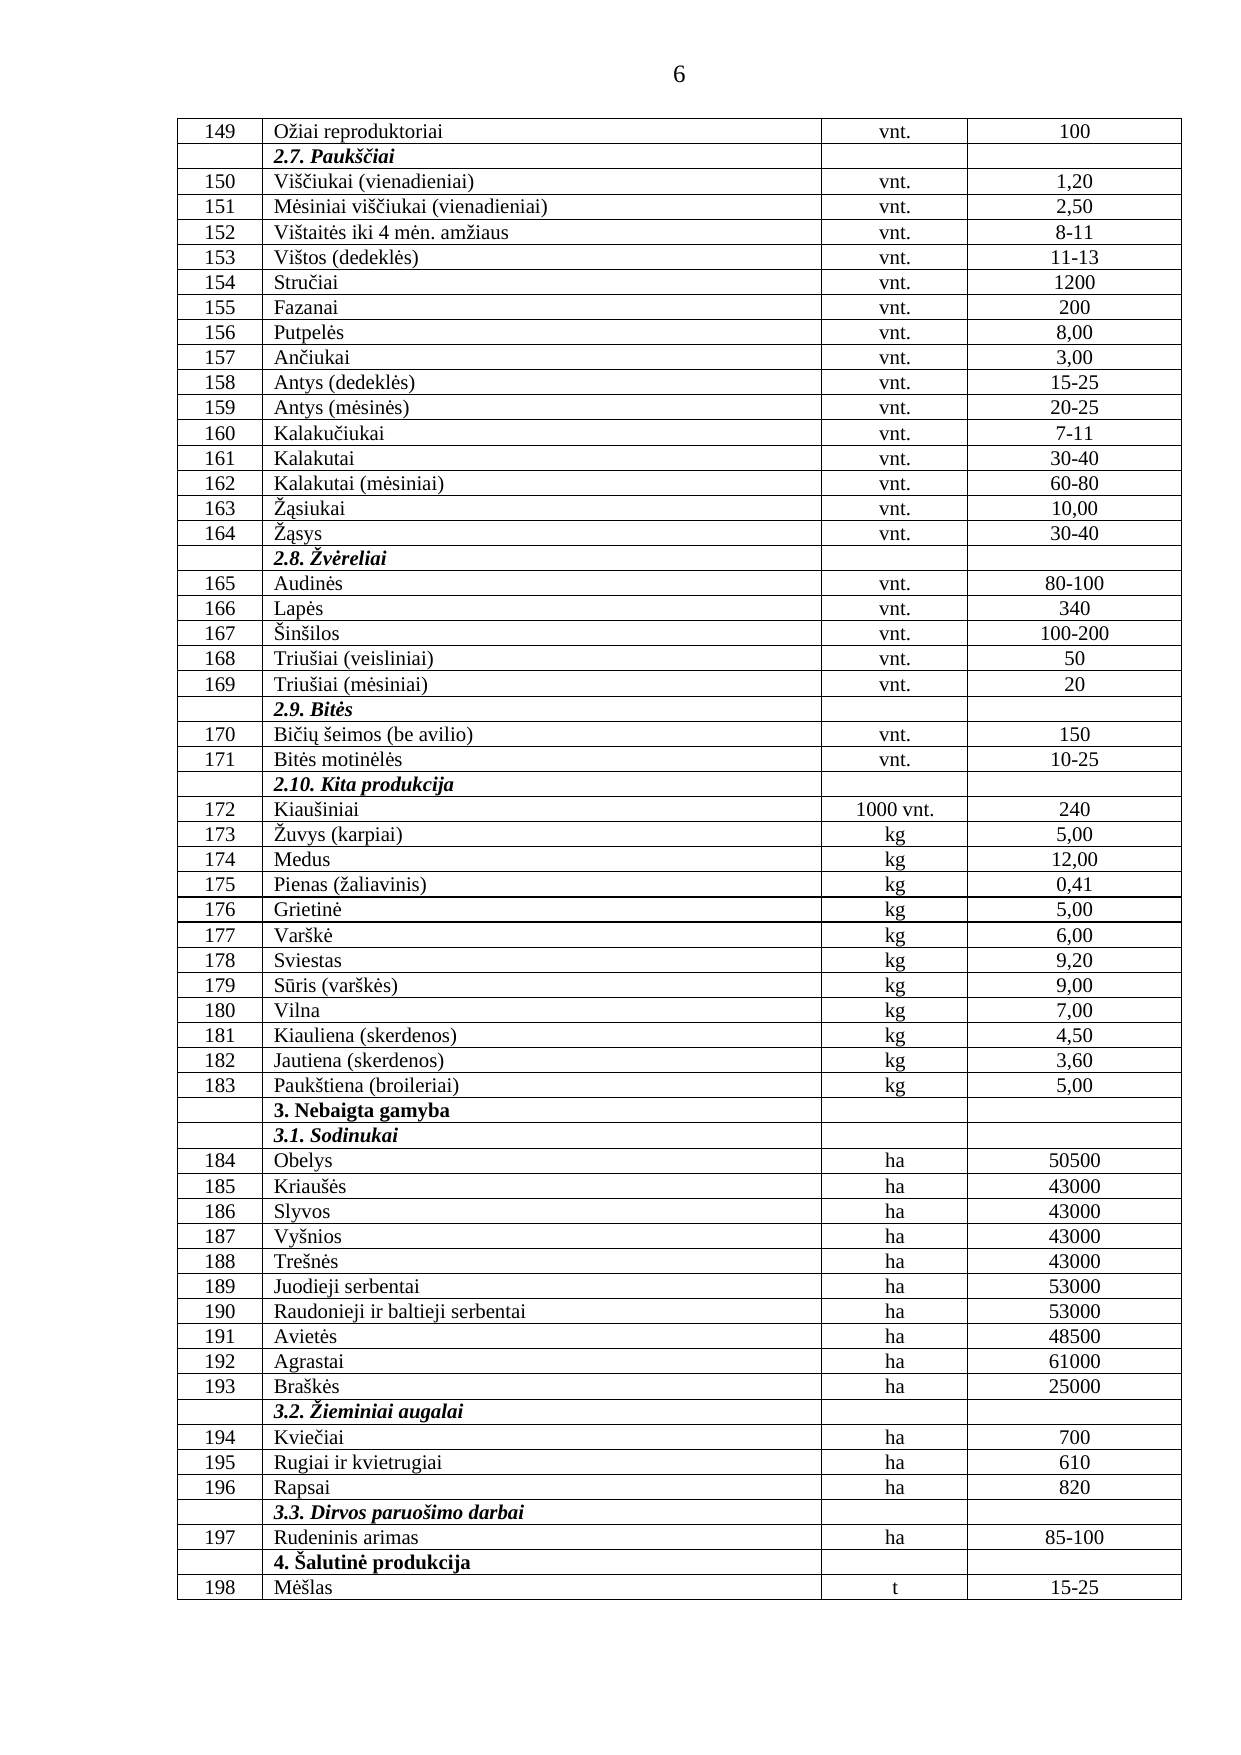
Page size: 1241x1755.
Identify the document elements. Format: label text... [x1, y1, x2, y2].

table_cell 9,00 [968, 973, 1181, 997]
table_cell vnt. [822, 496, 967, 520]
table_cell Kalakučiukai [263, 420, 821, 444]
table_cell vnt. [822, 245, 967, 269]
table_cell 50 [968, 646, 1181, 670]
table_cell 11-13 [968, 245, 1181, 269]
table_cell Lapės [263, 596, 821, 620]
table_cell kg [822, 1048, 967, 1072]
table_cell ha [822, 1174, 967, 1198]
table_cell 3.1. Sodinukai [263, 1123, 821, 1147]
table_cell Stručiai [263, 270, 821, 294]
table_cell 161 [178, 446, 262, 469]
table_cell [822, 144, 967, 168]
table_cell kg [822, 822, 967, 846]
table_cell 178 [178, 948, 262, 972]
table_cell ha [822, 1149, 967, 1172]
table_cell [822, 1400, 967, 1423]
table_cell 162 [178, 471, 262, 495]
table_cell [968, 697, 1181, 721]
table_cell ha [822, 1274, 967, 1298]
table_cell 20-25 [968, 395, 1181, 419]
table_cell Paukštiena (broileriai) [263, 1073, 821, 1097]
table_cell Avietės [263, 1324, 821, 1348]
table_cell 1,20 [968, 169, 1181, 193]
table_cell vnt. [822, 420, 967, 444]
table_cell 176 [178, 898, 262, 921]
table_cell 50500 [968, 1149, 1181, 1172]
table_cell Kviečiai [263, 1425, 821, 1449]
table_cell 152 [178, 220, 262, 244]
table_cell ha [822, 1475, 967, 1499]
table_cell 7-11 [968, 420, 1181, 444]
table_cell 60-80 [968, 471, 1181, 495]
table_cell Pienas (žaliavinis) [263, 872, 821, 896]
table_cell 189 [178, 1274, 262, 1298]
table_cell 3.2. Žieminiai augalai [263, 1400, 821, 1423]
table_cell ha [822, 1349, 967, 1373]
table_cell 30-40 [968, 446, 1181, 469]
table_cell Žąsys [263, 521, 821, 545]
table_cell vnt. [822, 345, 967, 369]
table_cell vnt. [822, 295, 967, 319]
table_cell 2.10. Kita produkcija [263, 772, 821, 796]
table_cell 15-25 [968, 1575, 1181, 1599]
table_cell 30-40 [968, 521, 1181, 545]
table_cell ha [822, 1374, 967, 1398]
table_cell 192 [178, 1349, 262, 1373]
table_cell 167 [178, 621, 262, 645]
table_cell 185 [178, 1174, 262, 1198]
table_cell Raudonieji ir baltieji serbentai [263, 1299, 821, 1323]
table_cell 4. Šalutinė produkcija [263, 1550, 821, 1574]
table_cell ha [822, 1199, 967, 1223]
table_cell kg [822, 998, 967, 1022]
table_cell Sviestas [263, 948, 821, 972]
table_cell vnt. [822, 446, 967, 469]
table_cell ha [822, 1299, 967, 1323]
table_cell [968, 1500, 1181, 1524]
table_cell Žąsiukai [263, 496, 821, 520]
table_cell Rapsai [263, 1475, 821, 1499]
table_cell [178, 1098, 262, 1122]
table_cell kg [822, 1073, 967, 1097]
table_cell vnt. [822, 621, 967, 645]
table_cell 182 [178, 1048, 262, 1072]
table_cell 8,00 [968, 320, 1181, 344]
table_cell Kalakutai (mėsiniai) [263, 471, 821, 495]
table_cell vnt. [822, 119, 967, 143]
table_cell 151 [178, 195, 262, 218]
table_cell 164 [178, 521, 262, 545]
table_cell 186 [178, 1199, 262, 1223]
table_cell Viščiukai (vienadieniai) [263, 169, 821, 193]
table_cell 3. Nebaigta gamyba [263, 1098, 821, 1122]
table_cell 184 [178, 1149, 262, 1172]
table_cell Fazanai [263, 295, 821, 319]
table_cell vnt. [822, 220, 967, 244]
table_cell 156 [178, 320, 262, 344]
table_cell Vištaitės iki 4 mėn. amžiaus [263, 220, 821, 244]
table_cell [822, 1550, 967, 1574]
table_cell 820 [968, 1475, 1181, 1499]
table_cell ha [822, 1224, 967, 1248]
table_cell Šinšilos [263, 621, 821, 645]
table_cell Mėšlas [263, 1575, 821, 1599]
table_cell [178, 144, 262, 168]
table_cell ha [822, 1525, 967, 1549]
table_cell 158 [178, 370, 262, 394]
table_cell 3,60 [968, 1048, 1181, 1072]
table_cell 154 [178, 270, 262, 294]
table_cell Antys (mėsinės) [263, 395, 821, 419]
table_cell vnt. [822, 270, 967, 294]
table_cell [968, 1550, 1181, 1574]
table_cell [968, 772, 1181, 796]
table_cell kg [822, 973, 967, 997]
table_cell ha [822, 1425, 967, 1449]
table_cell 159 [178, 395, 262, 419]
table_cell t [822, 1575, 967, 1599]
table_cell Bičių šeimos (be avilio) [263, 722, 821, 746]
table_cell Varškė [263, 923, 821, 947]
table_cell 5,00 [968, 1073, 1181, 1097]
table_cell [178, 697, 262, 721]
table_cell [178, 1123, 262, 1147]
table_cell Žuvys (karpiai) [263, 822, 821, 846]
table_cell 53000 [968, 1299, 1181, 1323]
table_cell Rugiai ir kvietrugiai [263, 1450, 821, 1474]
table_cell 179 [178, 973, 262, 997]
table_cell 2,50 [968, 195, 1181, 218]
table_cell [822, 546, 967, 570]
table_cell 191 [178, 1324, 262, 1348]
table_cell ha [822, 1249, 967, 1273]
table_cell Bitės motinėlės [263, 747, 821, 771]
table_cell 20 [968, 671, 1181, 696]
table_cell vnt. [822, 596, 967, 620]
table_cell kg [822, 948, 967, 972]
table_cell 190 [178, 1299, 262, 1323]
table_cell kg [822, 847, 967, 871]
table_cell [968, 1123, 1181, 1147]
table_cell Trešnės [263, 1249, 821, 1273]
table_cell [822, 697, 967, 721]
table_cell vnt. [822, 370, 967, 394]
table_cell Kiauliena (skerdenos) [263, 1023, 821, 1047]
table_cell vnt. [822, 395, 967, 419]
table_cell Braškės [263, 1374, 821, 1398]
table_cell 12,00 [968, 847, 1181, 871]
table_cell Kalakutai [263, 446, 821, 469]
table_cell 181 [178, 1023, 262, 1047]
table_cell 193 [178, 1374, 262, 1398]
table_cell 610 [968, 1450, 1181, 1474]
table_cell 163 [178, 496, 262, 520]
table_cell 188 [178, 1249, 262, 1273]
table_cell 43000 [968, 1224, 1181, 1248]
table_cell kg [822, 872, 967, 896]
table_cell vnt. [822, 722, 967, 746]
table_cell Vyšnios [263, 1224, 821, 1248]
table_cell 160 [178, 420, 262, 444]
table_cell vnt. [822, 671, 967, 696]
table_cell 198 [178, 1575, 262, 1599]
table_cell Putpelės [263, 320, 821, 344]
table_cell 700 [968, 1425, 1181, 1449]
table_cell 5,00 [968, 898, 1181, 921]
table_cell 61000 [968, 1349, 1181, 1373]
table_cell 1000 vnt. [822, 797, 967, 821]
table_cell 240 [968, 797, 1181, 821]
table_cell 0,41 [968, 872, 1181, 896]
table_cell 340 [968, 596, 1181, 620]
table_cell Triušiai (veisliniai) [263, 646, 821, 670]
table_cell 157 [178, 345, 262, 369]
table_cell 8-11 [968, 220, 1181, 244]
table_cell [822, 1123, 967, 1147]
table_cell 200 [968, 295, 1181, 319]
table_cell 183 [178, 1073, 262, 1097]
table_cell 168 [178, 646, 262, 670]
table_cell vnt. [822, 169, 967, 193]
table_cell 175 [178, 872, 262, 896]
table_cell Triušiai (mėsiniai) [263, 671, 821, 696]
table_cell 100 [968, 119, 1181, 143]
table_cell 80-100 [968, 571, 1181, 595]
table_cell 43000 [968, 1199, 1181, 1223]
table_cell Jautiena (skerdenos) [263, 1048, 821, 1072]
table_cell 194 [178, 1425, 262, 1449]
table_cell kg [822, 923, 967, 947]
table_cell 174 [178, 847, 262, 871]
table_cell 9,20 [968, 948, 1181, 972]
table_cell [968, 1400, 1181, 1423]
table_cell 10,00 [968, 496, 1181, 520]
table_cell 1200 [968, 270, 1181, 294]
table_cell 165 [178, 571, 262, 595]
table_cell 166 [178, 596, 262, 620]
table_cell Mėsiniai viščiukai (vienadieniai) [263, 195, 821, 218]
table_cell 170 [178, 722, 262, 746]
table_cell [178, 772, 262, 796]
table_cell 2.8. Žvėreliai [263, 546, 821, 570]
table_cell 3.3. Dirvos paruošimo darbai [263, 1500, 821, 1524]
table_cell [968, 144, 1181, 168]
table_cell [968, 1098, 1181, 1122]
table_cell vnt. [822, 521, 967, 545]
table_cell 4,50 [968, 1023, 1181, 1047]
table_cell 195 [178, 1450, 262, 1474]
table_cell Antys (dedeklės) [263, 370, 821, 394]
table_cell Sūris (varškės) [263, 973, 821, 997]
table_cell 2.9. Bitės [263, 697, 821, 721]
table_cell 53000 [968, 1274, 1181, 1298]
table_cell kg [822, 898, 967, 921]
table_cell 10-25 [968, 747, 1181, 771]
table_cell 43000 [968, 1174, 1181, 1198]
table_cell vnt. [822, 471, 967, 495]
table_cell [822, 772, 967, 796]
table_cell Obelys [263, 1149, 821, 1172]
table_cell 180 [178, 998, 262, 1022]
table_cell 153 [178, 245, 262, 269]
table_cell [178, 546, 262, 570]
table_cell 25000 [968, 1374, 1181, 1398]
table_cell vnt. [822, 195, 967, 218]
table_cell 197 [178, 1525, 262, 1549]
table_cell 171 [178, 747, 262, 771]
table_cell 43000 [968, 1249, 1181, 1273]
table_cell 149 [178, 119, 262, 143]
table_cell 85-100 [968, 1525, 1181, 1549]
table_cell 3,00 [968, 345, 1181, 369]
table_cell 5,00 [968, 822, 1181, 846]
table_cell [178, 1400, 262, 1423]
table_cell Rudeninis arimas [263, 1525, 821, 1549]
table_cell Vištos (dedeklės) [263, 245, 821, 269]
table_cell Audinės [263, 571, 821, 595]
table_cell 7,00 [968, 998, 1181, 1022]
table_cell [822, 1500, 967, 1524]
table_cell Grietinė [263, 898, 821, 921]
table_cell 187 [178, 1224, 262, 1248]
table_cell Kiaušiniai [263, 797, 821, 821]
table_cell 150 [178, 169, 262, 193]
table_cell 196 [178, 1475, 262, 1499]
table_cell [968, 546, 1181, 570]
table_cell ha [822, 1324, 967, 1348]
table_cell Agrastai [263, 1349, 821, 1373]
table_cell 48500 [968, 1324, 1181, 1348]
table_cell 172 [178, 797, 262, 821]
table_cell vnt. [822, 646, 967, 670]
table_cell 150 [968, 722, 1181, 746]
table_cell [178, 1550, 262, 1574]
table_cell Ožiai reproduktoriai [263, 119, 821, 143]
table_cell vnt. [822, 747, 967, 771]
table_cell 15-25 [968, 370, 1181, 394]
table_cell 6,00 [968, 923, 1181, 947]
table_cell [822, 1098, 967, 1122]
table_cell 169 [178, 671, 262, 696]
table_cell Ančiukai [263, 345, 821, 369]
table_cell vnt. [822, 571, 967, 595]
table_cell 177 [178, 923, 262, 947]
table_cell 100-200 [968, 621, 1181, 645]
table_cell Medus [263, 847, 821, 871]
table_cell [178, 1500, 262, 1524]
table_cell Vilna [263, 998, 821, 1022]
table_cell 2.7. Paukščiai [263, 144, 821, 168]
table_cell 173 [178, 822, 262, 846]
table_cell Juodieji serbentai [263, 1274, 821, 1298]
table_cell ha [822, 1450, 967, 1474]
table_cell Slyvos [263, 1199, 821, 1223]
table_cell vnt. [822, 320, 967, 344]
table_cell kg [822, 1023, 967, 1047]
table_cell Kriaušės [263, 1174, 821, 1198]
table_cell 155 [178, 295, 262, 319]
